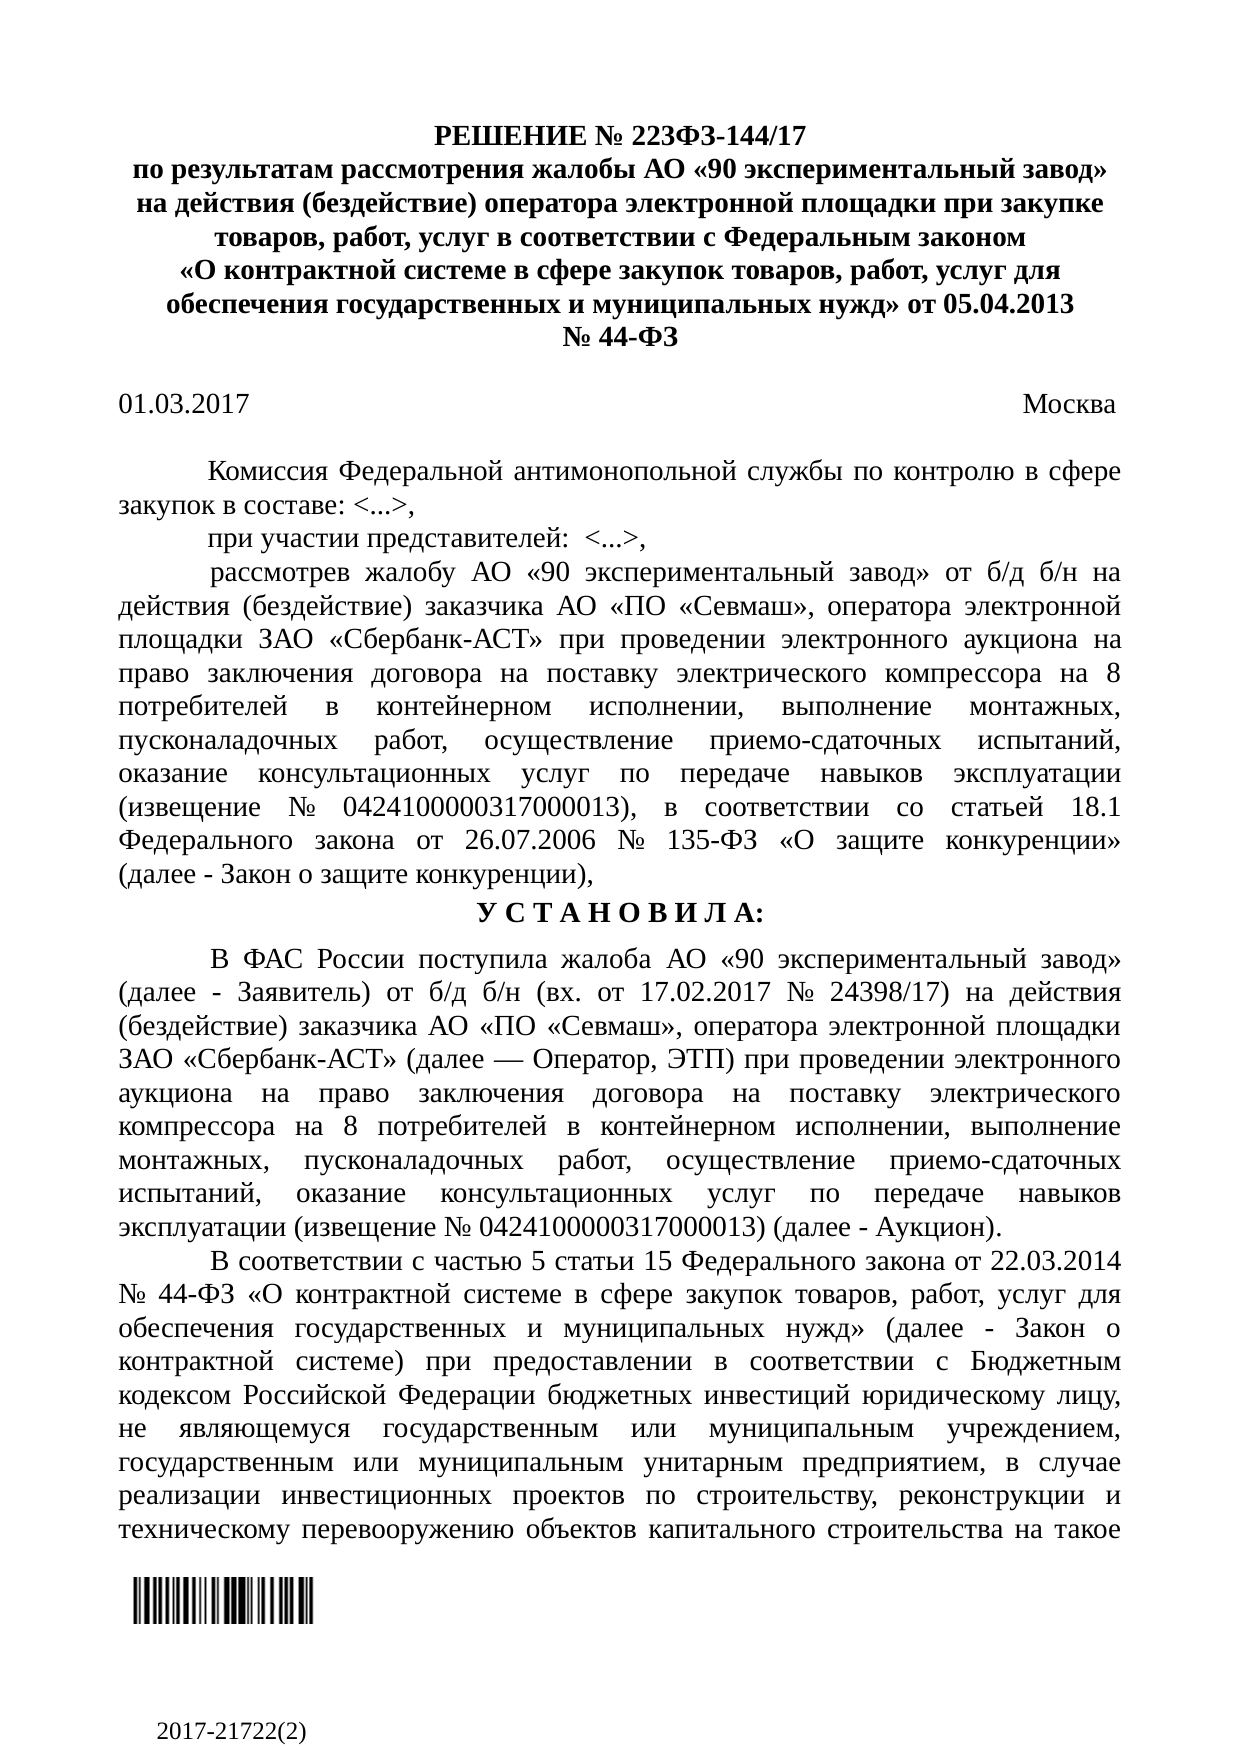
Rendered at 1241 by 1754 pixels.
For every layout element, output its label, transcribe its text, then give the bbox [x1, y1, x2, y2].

text У С Т А Н О В И Л А: [118, 896, 1122, 929]
text Комиссия Федеральной антимонопольной службы по контролю в сфере закупок в составе: <...>, [118, 453, 1122, 521]
text 01.03.2017 Москва [118, 386, 1122, 420]
text по результатам рассмотрения жалобы АО «90 экспериментальный завод» на действия (бездействие) оператора электронной площадки при закупке товаров, работ, услуг в соответствии с Федеральным законом «О контрактной системе в сфере закупок товаров, работ, услуг для обеспечения государственных и муниципальных нужд» от 05.04.2013 № 44-ФЗ [118, 152, 1122, 353]
text В ФАС России поступила жалоба АО «90 экспериментальный завод» (далее - Заявитель) от б/д б/н (вх. от 17.02.2017 № 24398/17) на действия (бездействие) заказчика АО «ПО «Севмаш», оператора электронной площадки ЗАО «Сбербанк-АСТ» (далее — Оператор, ЭТП) при проведении электронного аукциона на право заключения договора на поставку электрического компрессора на 8 потребителей в контейнерном исполнении, выполнение монтажных, пусконаладочных работ, осуществление приемо-сдаточных испытаний, оказание консультационных услуг по передаче навыков эксплуатации (извещение № 0424100000317000013) (далее - Аукцион). [118, 941, 1122, 1243]
picture [118, 1577, 331, 1624]
text В соответствии с частью 5 статьи 15 Федерального закона от 22.03.2014 № 44-ФЗ «О контрактной системе в сфере закупок товаров, работ, услуг для обеспечения государственных и муниципальных нужд» (далее - Закон о контрактной системе) при предоставлении в соответствии с Бюджетным кодексом Российской Федерации бюджетных инвестиций юридическому лицу, не являющемуся государственным или муниципальным учреждением, государственным или муниципальным унитарным предприятием, в случае реализации инвестиционных проектов по строительству, реконструкции и техническому перевооружению объектов капитального строительства на такое [118, 1243, 1122, 1544]
text при участии представителей: <...>, [118, 521, 1122, 554]
text РЕШЕНИЕ № 223ФЗ-144/17 [118, 118, 1122, 152]
text рассмотрев жалобу АО «90 экспериментальный завод» от б/д б/н на действия (бездействие) заказчика АО «ПО «Севмаш», оператора электронной площадки ЗАО «Сбербанк-АСТ» при проведении электронного аукциона на право заключения договора на поставку электрического компрессора на 8 потребителей в контейнерном исполнении, выполнение монтажных, пусконаладочных работ, осуществление приемо-сдаточных испытаний, оказание консультационных услуг по передаче навыков эксплуатации (извещение № 0424100000317000013), в соответствии со статьей 18.1 Федерального закона от 26.07.2006 № 135-ФЗ «О защите конкуренции» (далее - Закон о защите конкуренции), [118, 554, 1122, 889]
